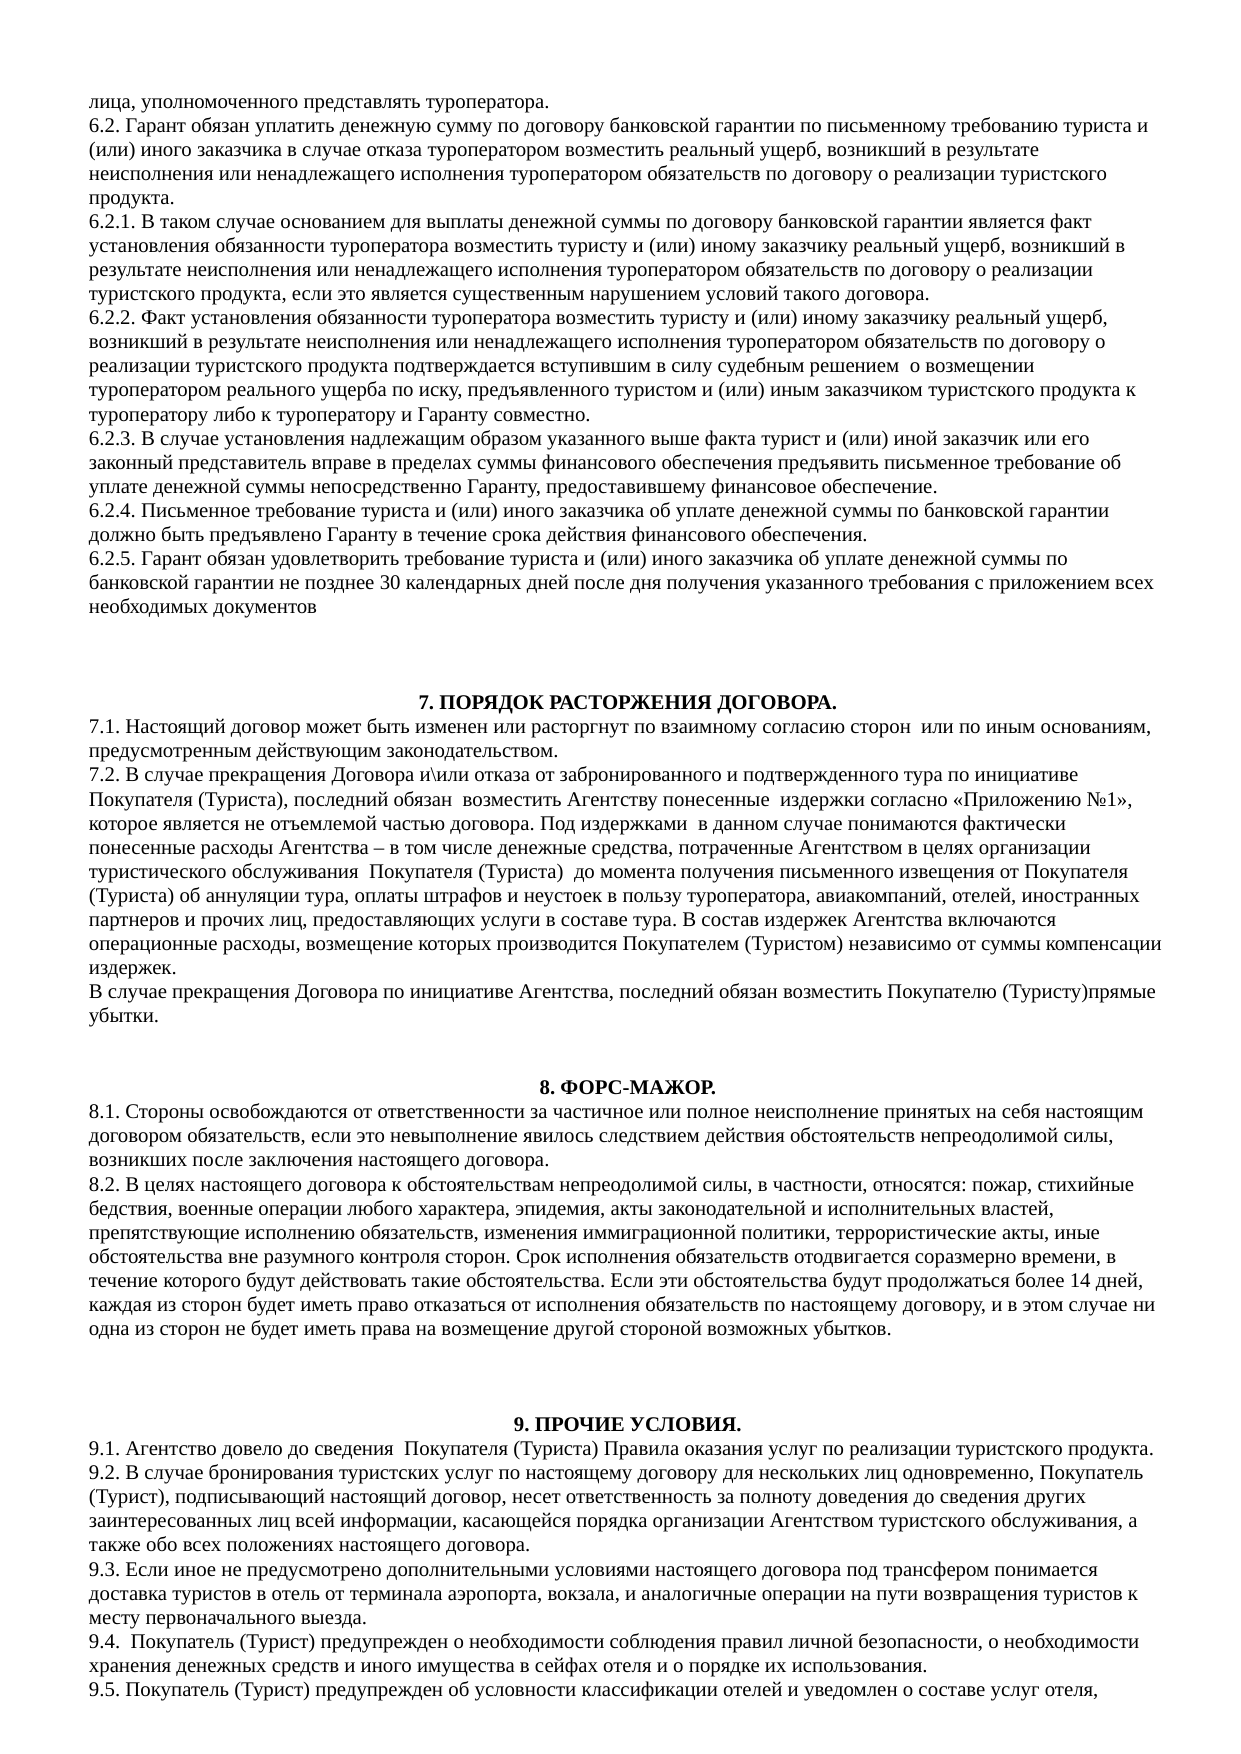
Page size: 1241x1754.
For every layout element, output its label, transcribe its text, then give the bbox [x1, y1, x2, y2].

text 9.4. Покупатель (Турист) предупрежден о необходимости соблюдения правил личной безопасности, о необходимости хранения денежных средств и иного имущества в сейфах отеля и о порядке их использования. [89, 1629, 1166, 1677]
text 7.2. В случае прекращения Договора и\или отказа от забронированного и подтвержденного тура по инициативе Покупателя (Туриста), последний обязан возместить Агентству понесенные издержки согласно «Приложению №1», которое является не отъемлемой частью договора. Под издержками в данном случае понимаются фактически понесенные расходы Агентства – в том числе денежные средства, потраченные Агентством в целях организации туристического обслуживания Покупателя (Туриста) до момента получения письменного извещения от Покупателя (Туриста) об аннуляции тура, оплаты штрафов и неустоек в пользу туроператора, авиакомпаний, отелей, иностранных партнеров и прочих лиц, предоставляющих услуги в составе тура. В состав издержек Агентства включаются операционные расходы, возмещение которых производится Покупателем (Туристом) независимо от суммы компенсации издержек. [89, 762, 1166, 979]
text 9. ПРОЧИЕ УСЛОВИЯ. [89, 1412, 1166, 1436]
text 8.2. В целях настоящего договора к обстоятельствам непреодолимой силы, в частности, относятся: пожар, стихийные бедствия, военные операции любого характера, эпидемия, акты законодательной и исполнительных властей, препятствующие исполнению обязательств, изменения иммиграционной политики, террористические акты, иные обстоятельства вне разумного контроля сторон. Срок исполнения обязательств отодвигается соразмерно времени, в течение которого будут действовать такие обстоятельства. Если эти обстоятельства будут продолжаться более 14 дней, каждая из сторон будет иметь право отказаться от исполнения обязательств по настоящему договору, и в этом случае ни одна из сторон не будет иметь права на возмещение другой стороной возможных убытков. [89, 1171, 1166, 1340]
text 9.2. В случае бронирования туристских услуг по настоящему договору для нескольких лиц одновременно, Покупатель (Турист), подписывающий настоящий договор, несет ответственность за полноту доведения до сведения других заинтересованных лиц всей информации, касающейся порядка организации Агентством туристского обслуживания, а также обо всех положениях настоящего договора. [89, 1460, 1166, 1556]
text 6.2.4. Письменное требование туриста и (или) иного заказчика об уплате денежной суммы по банковской гарантии должно быть предъявлено Гаранту в течение срока действия финансового обеспечения. [89, 498, 1166, 546]
text 8. ФОРС-МАЖОР. [89, 1075, 1166, 1099]
text 8.1. Стороны освобождаются от ответственности за частичное или полное неисполнение принятых на себя настоящим договором обязательств, если это невыполнение явилось следствием действия обстоятельств непреодолимой силы, возникших после заключения настоящего договора. [89, 1099, 1166, 1171]
text 6.2.3. В случае установления надлежащим образом указанного выше факта турист и (или) иной заказчик или его законный представитель вправе в пределах суммы финансового обеспечения предъявить письменное требование об уплате денежной суммы непосредственно Гаранту, предоставившему финансовое обеспечение. [89, 426, 1166, 498]
text 6.2.5. Гарант обязан удовлетворить требование туриста и (или) иного заказчика об уплате денежной суммы по банковской гарантии не позднее 30 календарных дней после дня получения указанного требования с приложением всех необходимых документов [89, 546, 1166, 618]
text 7. ПОРЯДОК РАСТОРЖЕНИЯ ДОГОВОРА. [89, 690, 1166, 714]
text 9.5. Покупатель (Турист) предупрежден об условности классификации отелей и уведомлен о составе услуг отеля, [89, 1677, 1166, 1701]
text 9.1. Агентство довело до сведения Покупателя (Туриста) Правила оказания услуг по реализации туристского продукта. [89, 1436, 1166, 1460]
text 6.2. Гарант обязан уплатить денежную сумму по договору банковской гарантии по письменному требованию туриста и (или) иного заказчика в случае отказа туроператором возместить реальный ущерб, возникший в результате неисполнения или ненадлежащего исполнения туроператором обязательств по договору о реализации туристского продукта. [89, 113, 1166, 209]
text В случае прекращения Договора по инициативе Агентства, последний обязан возместить Покупателю (Туристу)прямые убытки. [89, 979, 1166, 1027]
text лица, уполномоченного представлять туроператора. [89, 89, 1166, 113]
text 9.3. Если иное не предусмотрено дополнительными условиями настоящего договора под трансфером понимается доставка туристов в отель от терминала аэропорта, вокзала, и аналогичные операции на пути возвращения туристов к месту первоначального выезда. [89, 1556, 1166, 1629]
text 6.2.2. Факт установления обязанности туроператора возместить туристу и (или) иному заказчику реальный ущерб, возникший в результате неисполнения или ненадлежащего исполнения туроператором обязательств по договору о реализации туристского продукта подтверждается вступившим в силу судебным решением о возмещении туроператором реального ущерба по иску, предъявленного туристом и (или) иным заказчиком туристского продукта к туроператору либо к туроператору и Гаранту совместно. [89, 305, 1166, 426]
text 7.1. Настоящий договор может быть изменен или расторгнут по взаимному согласию сторон или по иным основаниям, предусмотренным действующим законодательством. [89, 714, 1166, 762]
text 6.2.1. В таком случае основанием для выплаты денежной суммы по договору банковской гарантии является факт установления обязанности туроператора возместить туристу и (или) иному заказчику реальный ущерб, возникший в результате неисполнения или ненадлежащего исполнения туроператором обязательств по договору о реализации туристского продукта, если это является существенным нарушением условий такого договора. [89, 209, 1166, 305]
